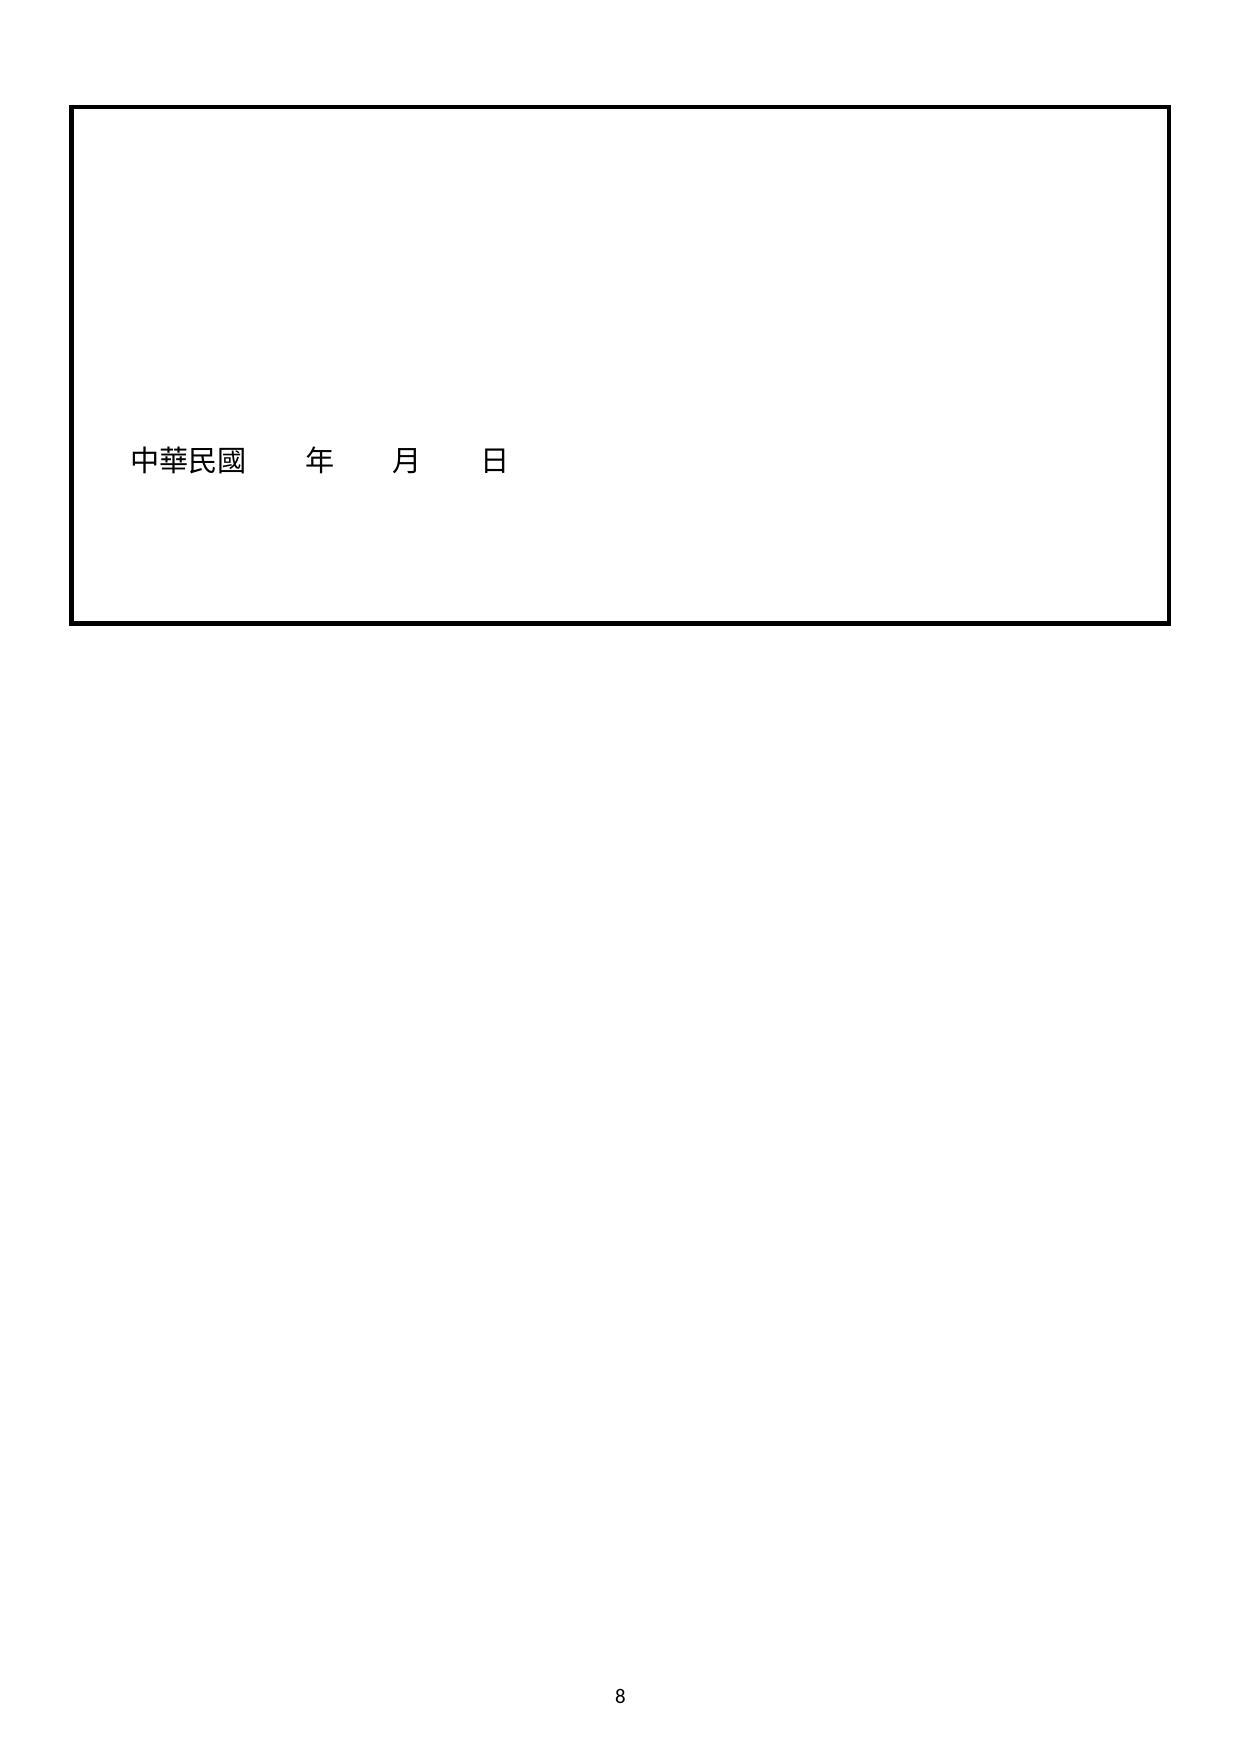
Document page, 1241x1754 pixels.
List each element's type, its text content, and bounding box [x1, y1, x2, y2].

table_header 中華民國 年 月 日 [74, 109, 1167, 621]
